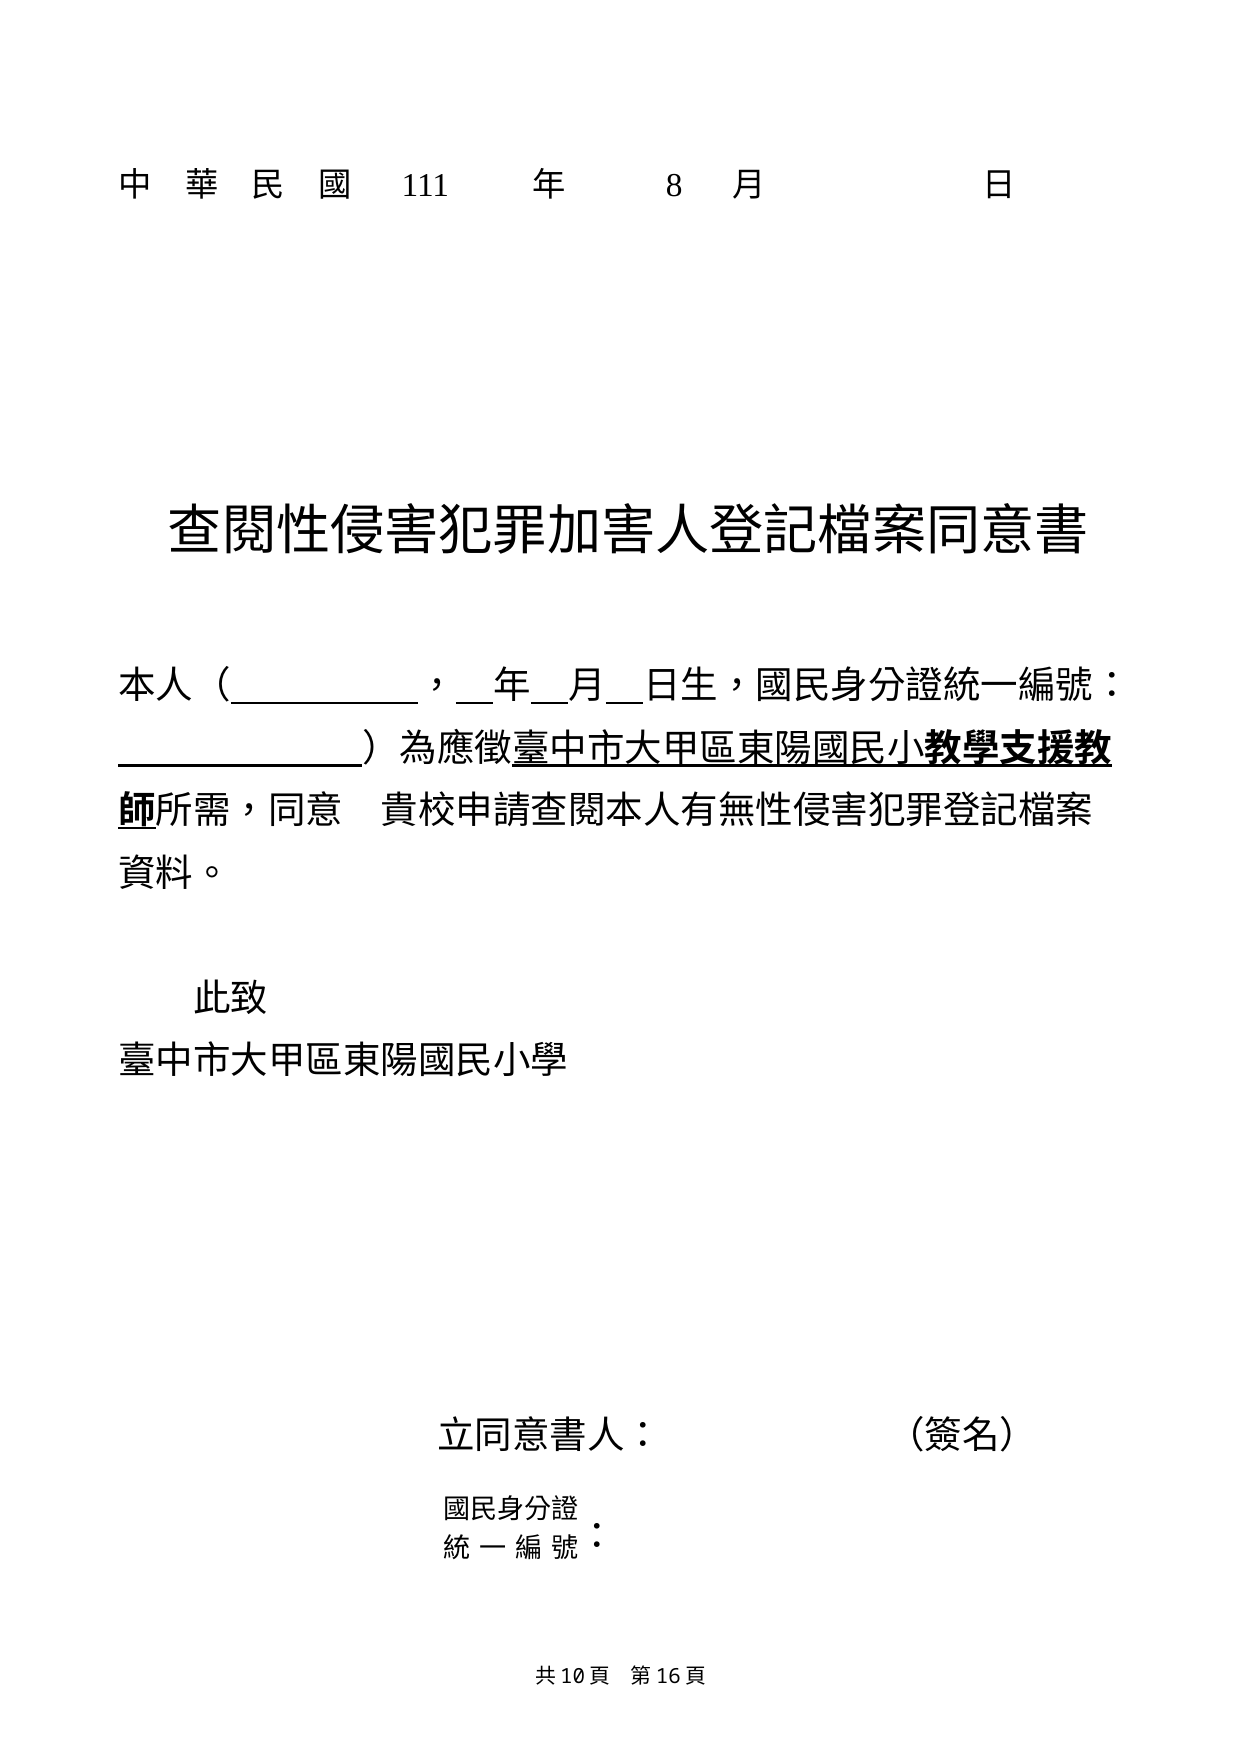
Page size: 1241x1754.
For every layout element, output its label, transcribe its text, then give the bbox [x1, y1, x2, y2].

text 國民身分證統一編號： [118, 1453, 1122, 1578]
text 臺中市大甲區東陽國民小學 [118, 1016, 1122, 1078]
text 查閱性侵害犯罪加害人登記檔案同意書 [118, 453, 1138, 578]
text 此致 [118, 953, 1122, 1016]
text 本人（ ， 年 月 日生，國民身分證統一編號： ）為應徵臺中市大甲區東陽國民小教學支援教師所需，同意 貴校申請查閱本人有無性侵害犯罪登記檔案資料。 [118, 641, 1122, 891]
text 立同意書人： （簽名） [118, 1391, 1122, 1453]
text 中 華 民 國 111 年 8 月 日 [118, 141, 1122, 203]
